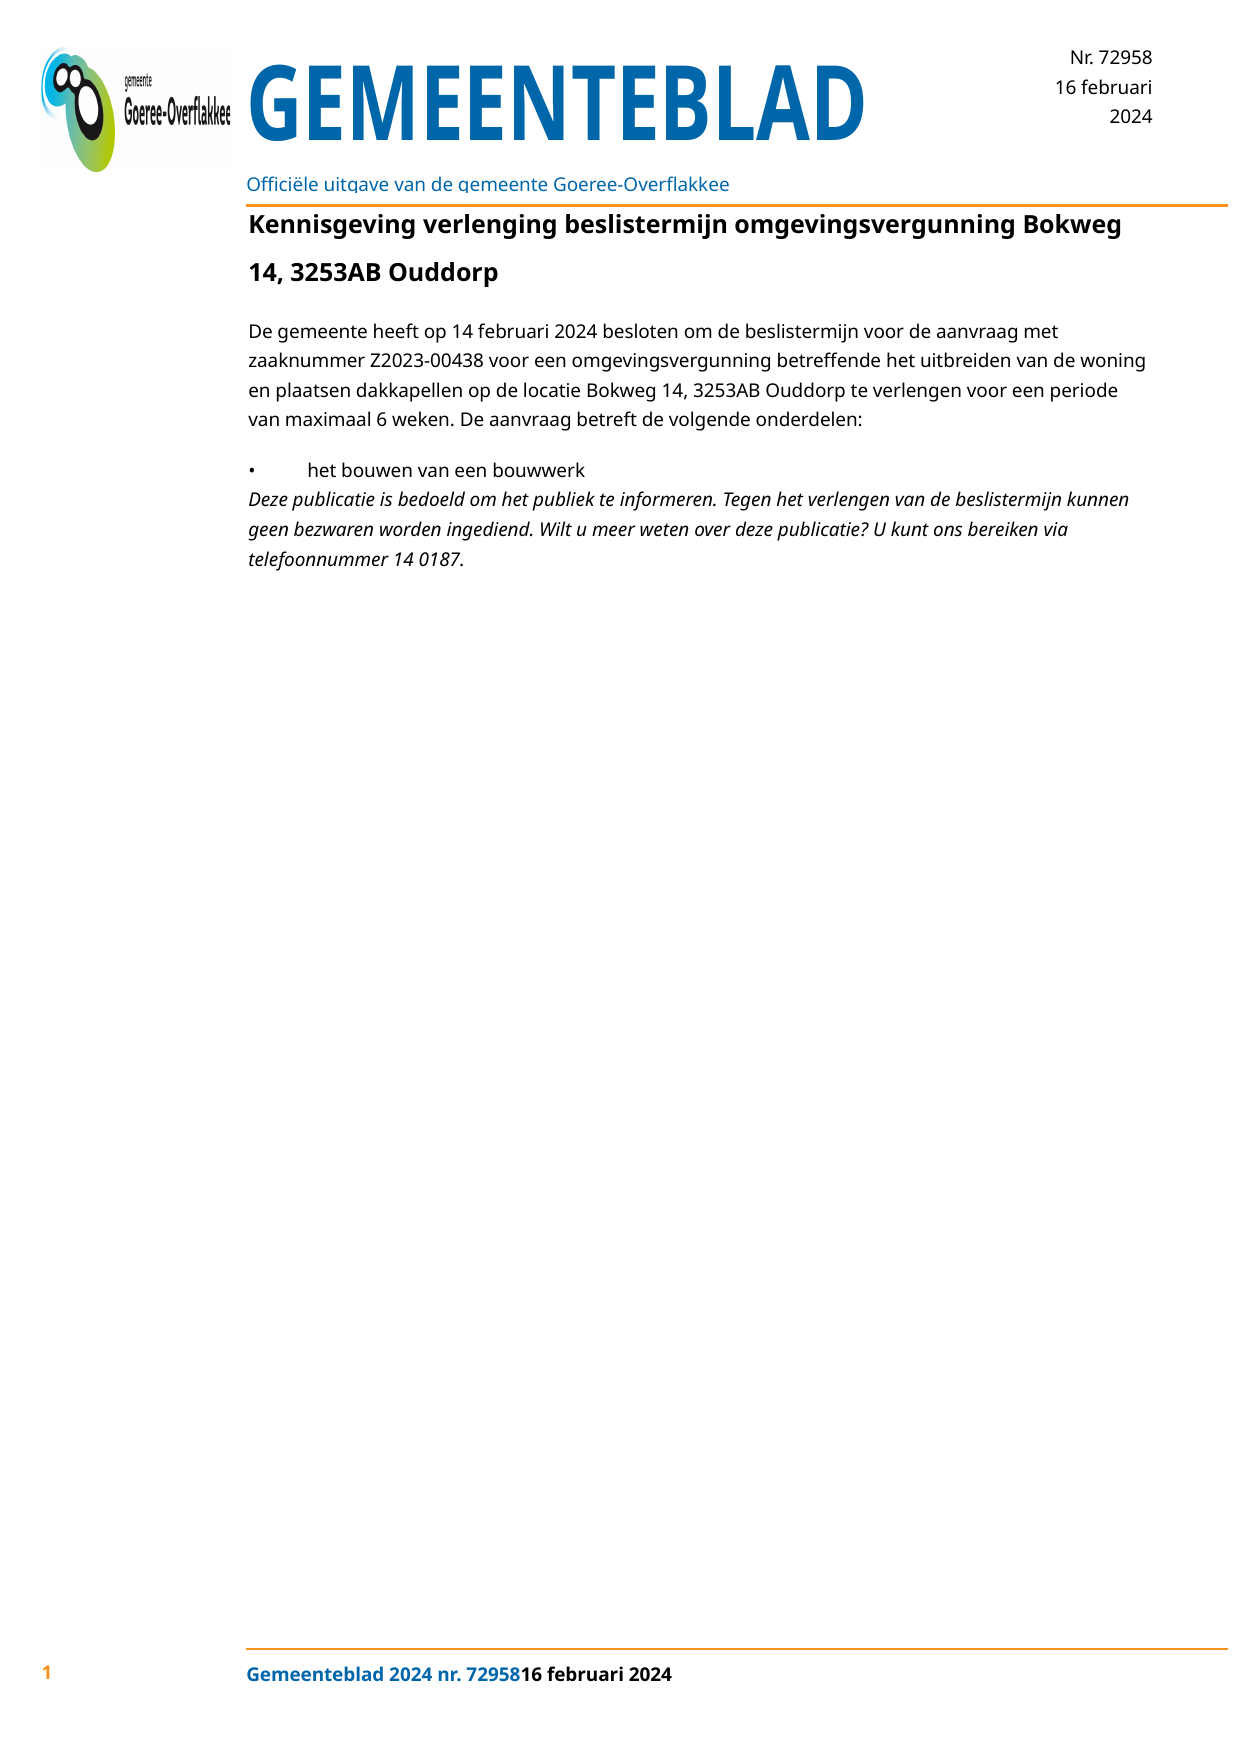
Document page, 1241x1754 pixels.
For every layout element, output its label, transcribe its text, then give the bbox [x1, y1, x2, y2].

text Kennisgeving verlenging beslistermijn omgevingsvergunning Bokweg 14, 3253AB Ouddorp [248, 207, 1152, 288]
text Deze publicatie is bedoeld om het publiek te informeren. Tegen het verlengen van de beslistermijn kunnen geen bezwaren worden ingediend. Wilt u meer weten over deze publicatie? U kunt ons bereiken via telefoonnummer 14 0187. [248, 487, 1152, 572]
list het bouwen van een bouwwerk [248, 457, 1152, 483]
text De gemeente heeft op 14 februari 2024 besloten om de beslistermijn voor de aanvraag met zaaknummer Z2023-00438 voor een omgevingsvergunning betreffende het uitbreiden van de woning en plaatsen dakkapellen op de locatie Bokweg 14, 3253AB Ouddorp te verlengen voor een periode van maximaal 6 weken. De aanvraag betreft de volgende onderdelen: [248, 318, 1152, 432]
picture [41, 47, 231, 172]
